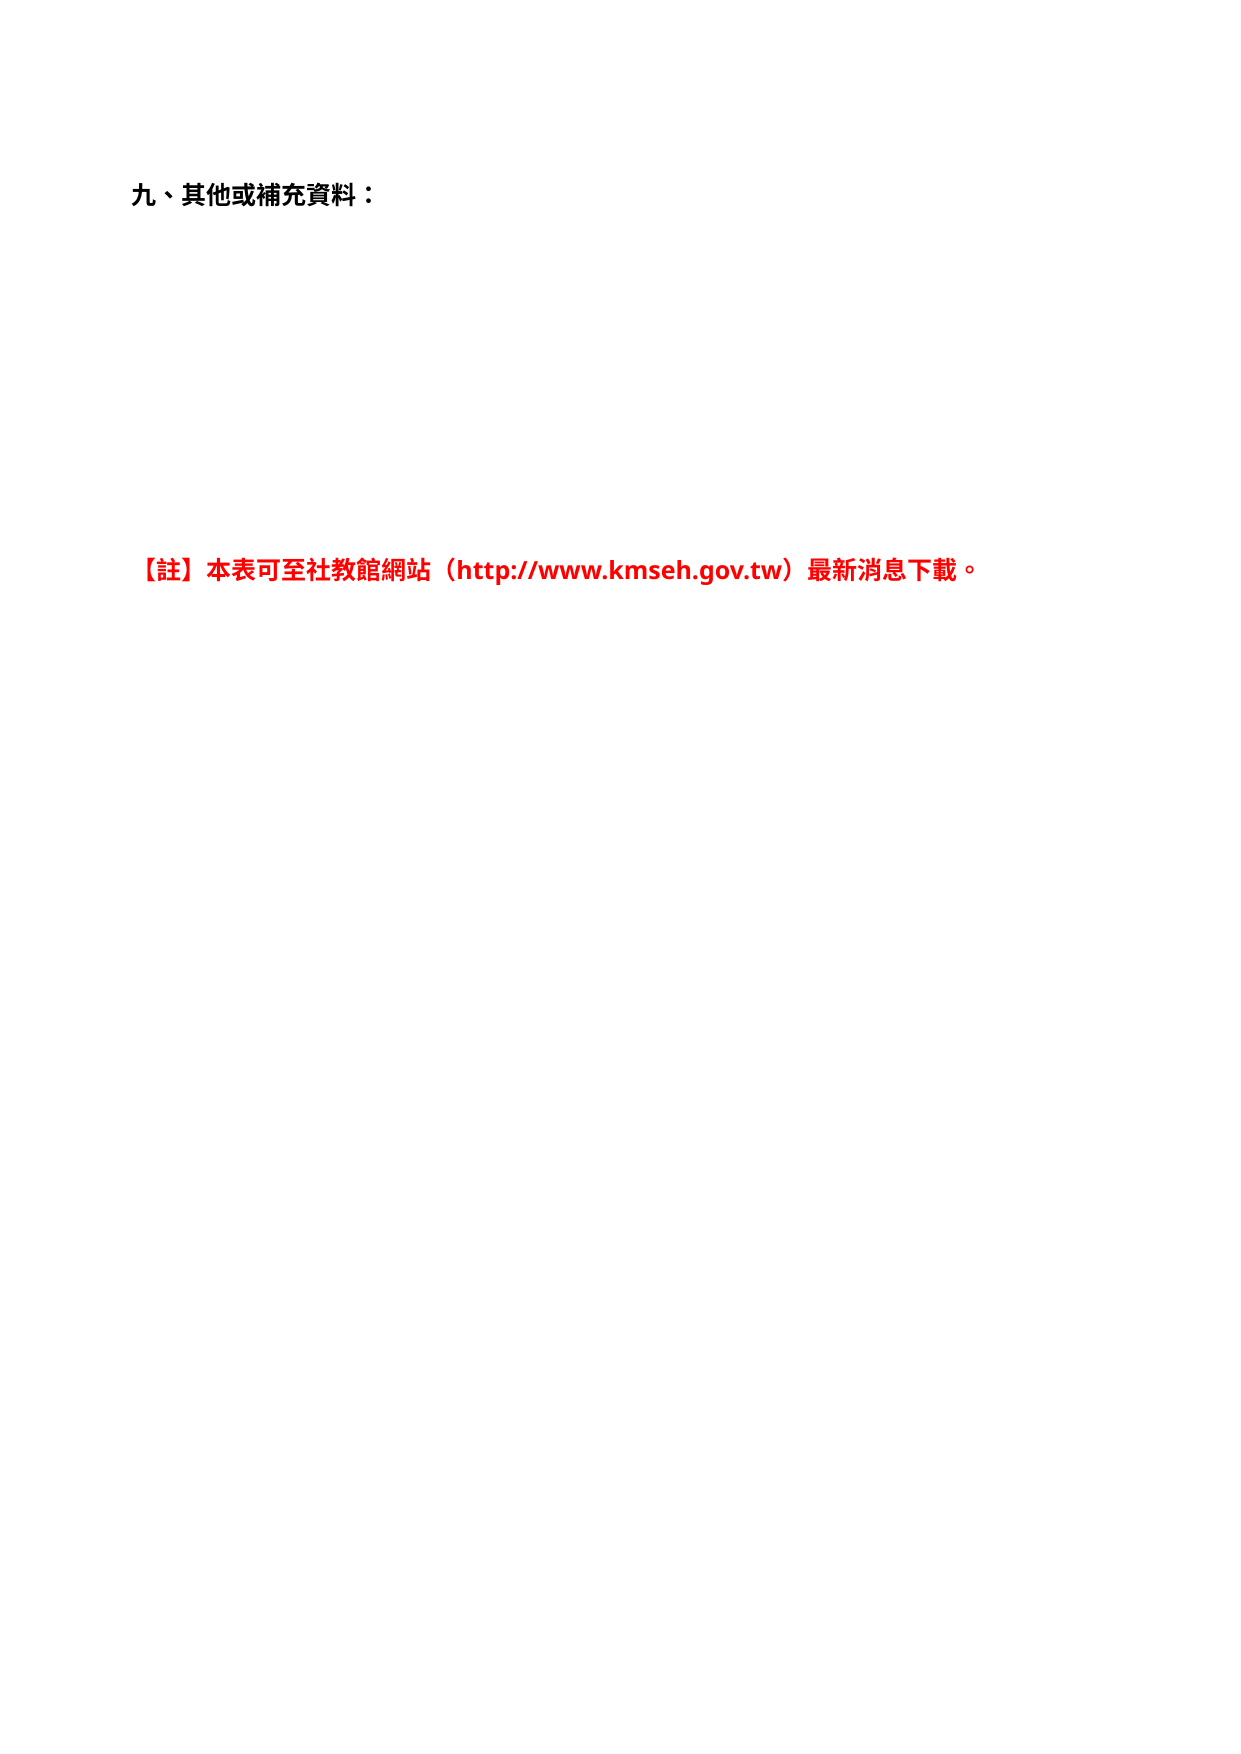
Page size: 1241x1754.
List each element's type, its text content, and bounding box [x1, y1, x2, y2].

text 【註】本表可至社教館網站（http://www.kmseh.gov.tw）最新消息下載。 [131, 527, 1125, 589]
text 九、其他或補充資料： [131, 152, 1125, 214]
